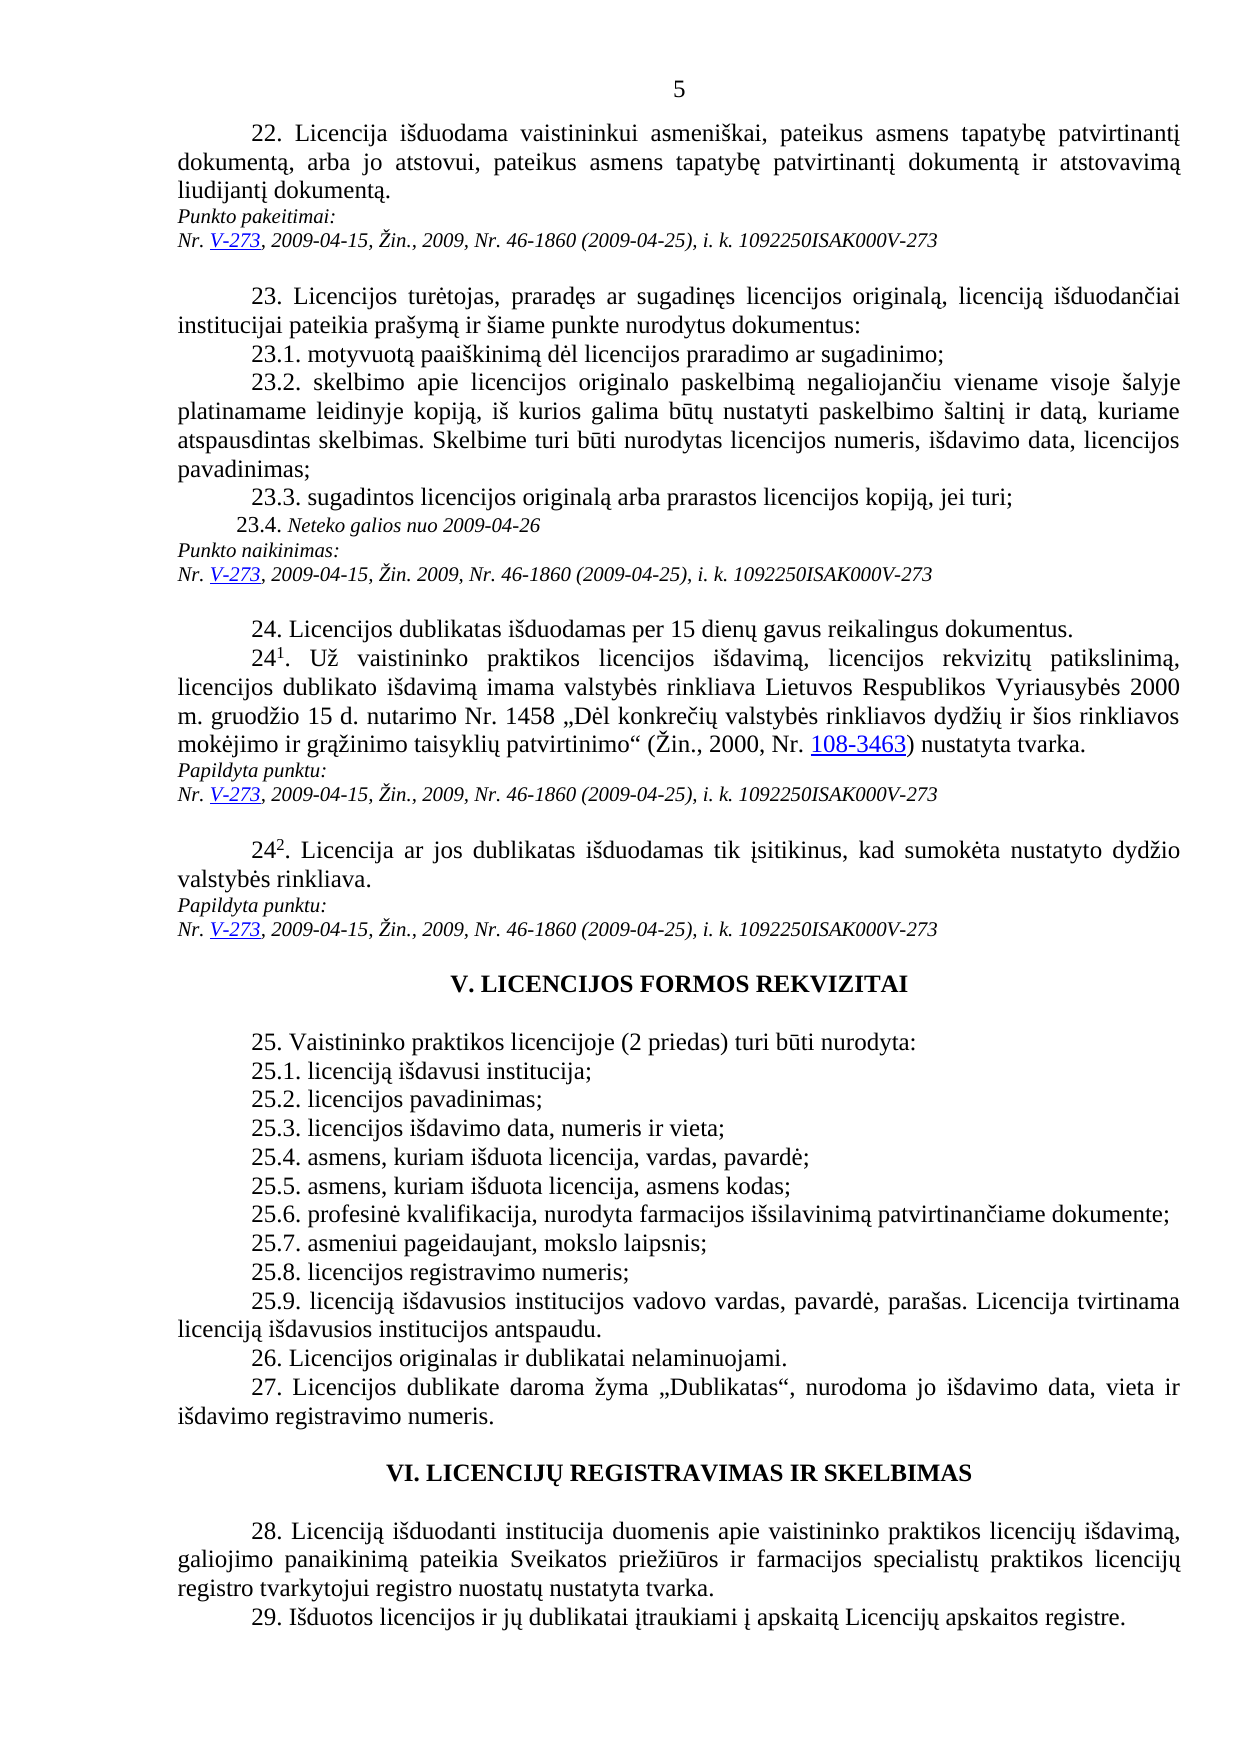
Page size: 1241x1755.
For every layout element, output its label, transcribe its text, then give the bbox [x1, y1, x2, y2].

text 25.4. asmens, kuriam išduota licencija, vardas, pavardė; [177, 1142, 1181, 1171]
text 25.9. licenciją išdavusios institucijos vadovo vardas, pavardė, parašas. Licencija tvirtinama licenciją išdavusios institucijos antspaudu. [177, 1286, 1181, 1343]
text 241. Už vaistininko praktikos licencijos išdavimą, licencijos rekvizitų patikslinimą, licencijos dublikato išdavimą imama valstybės rinkliava Lietuvos Respublikos Vyriausybės 2000 m. gruodžio 15 d. nutarimo Nr. 1458 „Dėl konkrečių valstybės rinkliavos dydžių ir šios rinkliavos mokėjimo ir grąžinimo taisyklių patvirtinimo“ (Žin., 2000, Nr. 108-3463) nustatyta tvarka. [177, 643, 1181, 758]
text 25.1. licenciją išdavusi institucija; [177, 1056, 1181, 1084]
text 242. Licencija ar jos dublikatas išduodamas tik įsitikinus, kad sumokėta nustatyto dydžio valstybės rinkliava. [177, 835, 1181, 893]
text Punkto naikinimas: [177, 538, 1181, 562]
text 26. Licencijos originalas ir dublikatai nelaminuojami. [177, 1343, 1181, 1372]
text 23. Licencijos turėtojas, praradęs ar sugadinęs licencijos originalą, licenciją išduodančiai institucijai pateikia prašymą ir šiame punkte nurodytus dokumentus: [177, 281, 1181, 339]
text 28. Licenciją išduodanti institucija duomenis apie vaistininko praktikos licencijų išdavimą, galiojimo panaikinimą pateikia Sveikatos priežiūros ir farmacijos specialistų praktikos licencijų registro tvarkytojui registro nuostatų nustatyta tvarka. [177, 1516, 1181, 1602]
text 23.2. skelbimo apie licencijos originalo paskelbimą negaliojančiu viename visoje šalyje platinamame leidinyje kopiją, iš kurios galima būtų nustatyti paskelbimo šaltinį ir datą, kuriame atspausdintas skelbimas. Skelbime turi būti nurodytas licencijos numeris, išdavimo data, licencijos pavadinimas; [177, 367, 1181, 482]
text 25.3. licencijos išdavimo data, numeris ir vieta; [177, 1113, 1181, 1142]
text 22. Licencija išduodama vaistininkui asmeniškai, pateikus asmens tapatybę patvirtinantį dokumentą, arba jo atstovui, pateikus asmens tapatybę patvirtinantį dokumentą ir atstovavimą liudijantį dokumentą. [177, 118, 1181, 204]
text 27. Licencijos dublikate daroma žyma „Dublikatas“, nurodoma jo išdavimo data, vieta ir išdavimo registravimo numeris. [177, 1372, 1181, 1429]
text 29. Išduotos licencijos ir jų dublikatai įtraukiami į apskaitą Licencijų apskaitos registre. [177, 1602, 1181, 1631]
text 25.7. asmeniui pageidaujant, mokslo laipsnis; [177, 1228, 1181, 1257]
text 25.8. licencijos registravimo numeris; [177, 1257, 1181, 1286]
text Nr. V-273, 2009-04-15, Žin., 2009, Nr. 46-1860 (2009-04-25), i. k. 1092250ISAK000V-273 [177, 782, 1181, 806]
text 25.5. asmens, kuriam išduota licencija, asmens kodas; [177, 1171, 1181, 1199]
text 23.3. sugadintos licencijos originalą arba prarastos licencijos kopiją, jei turi; [177, 482, 1181, 511]
text 25.2. licencijos pavadinimas; [177, 1084, 1181, 1113]
text Punkto pakeitimai: [177, 204, 1181, 228]
text Nr. V-273, 2009-04-15, Žin., 2009, Nr. 46-1860 (2009-04-25), i. k. 1092250ISAK000V-273 [177, 228, 1181, 252]
text 23.4. Neteko galios nuo 2009-04-26 [177, 511, 1181, 538]
text Nr. V-273, 2009-04-15, Žin. 2009, Nr. 46-1860 (2009-04-25), i. k. 1092250ISAK000V-273 [177, 562, 1181, 586]
text VI. LICENCIJŲ REGISTRAVIMAS IR SKELBIMAS [177, 1458, 1181, 1487]
text 25. Vaistininko praktikos licencijoje (2 priedas) turi būti nurodyta: [177, 1027, 1181, 1056]
text 23.1. motyvuotą paaiškinimą dėl licencijos praradimo ar sugadinimo; [177, 339, 1181, 367]
text 24. Licencijos dublikatas išduodamas per 15 dienų gavus reikalingus dokumentus. [177, 614, 1181, 643]
text V. LICENCIJOS FORMOS REKVIZITAI [177, 969, 1181, 998]
text Papildyta punktu: [177, 893, 1181, 917]
text 25.6. profesinė kvalifikacija, nurodyta farmacijos išsilavinimą patvirtinančiame dokumente; [177, 1199, 1181, 1228]
text Nr. V-273, 2009-04-15, Žin., 2009, Nr. 46-1860 (2009-04-25), i. k. 1092250ISAK000V-273 [177, 917, 1181, 941]
text Papildyta punktu: [177, 758, 1181, 782]
